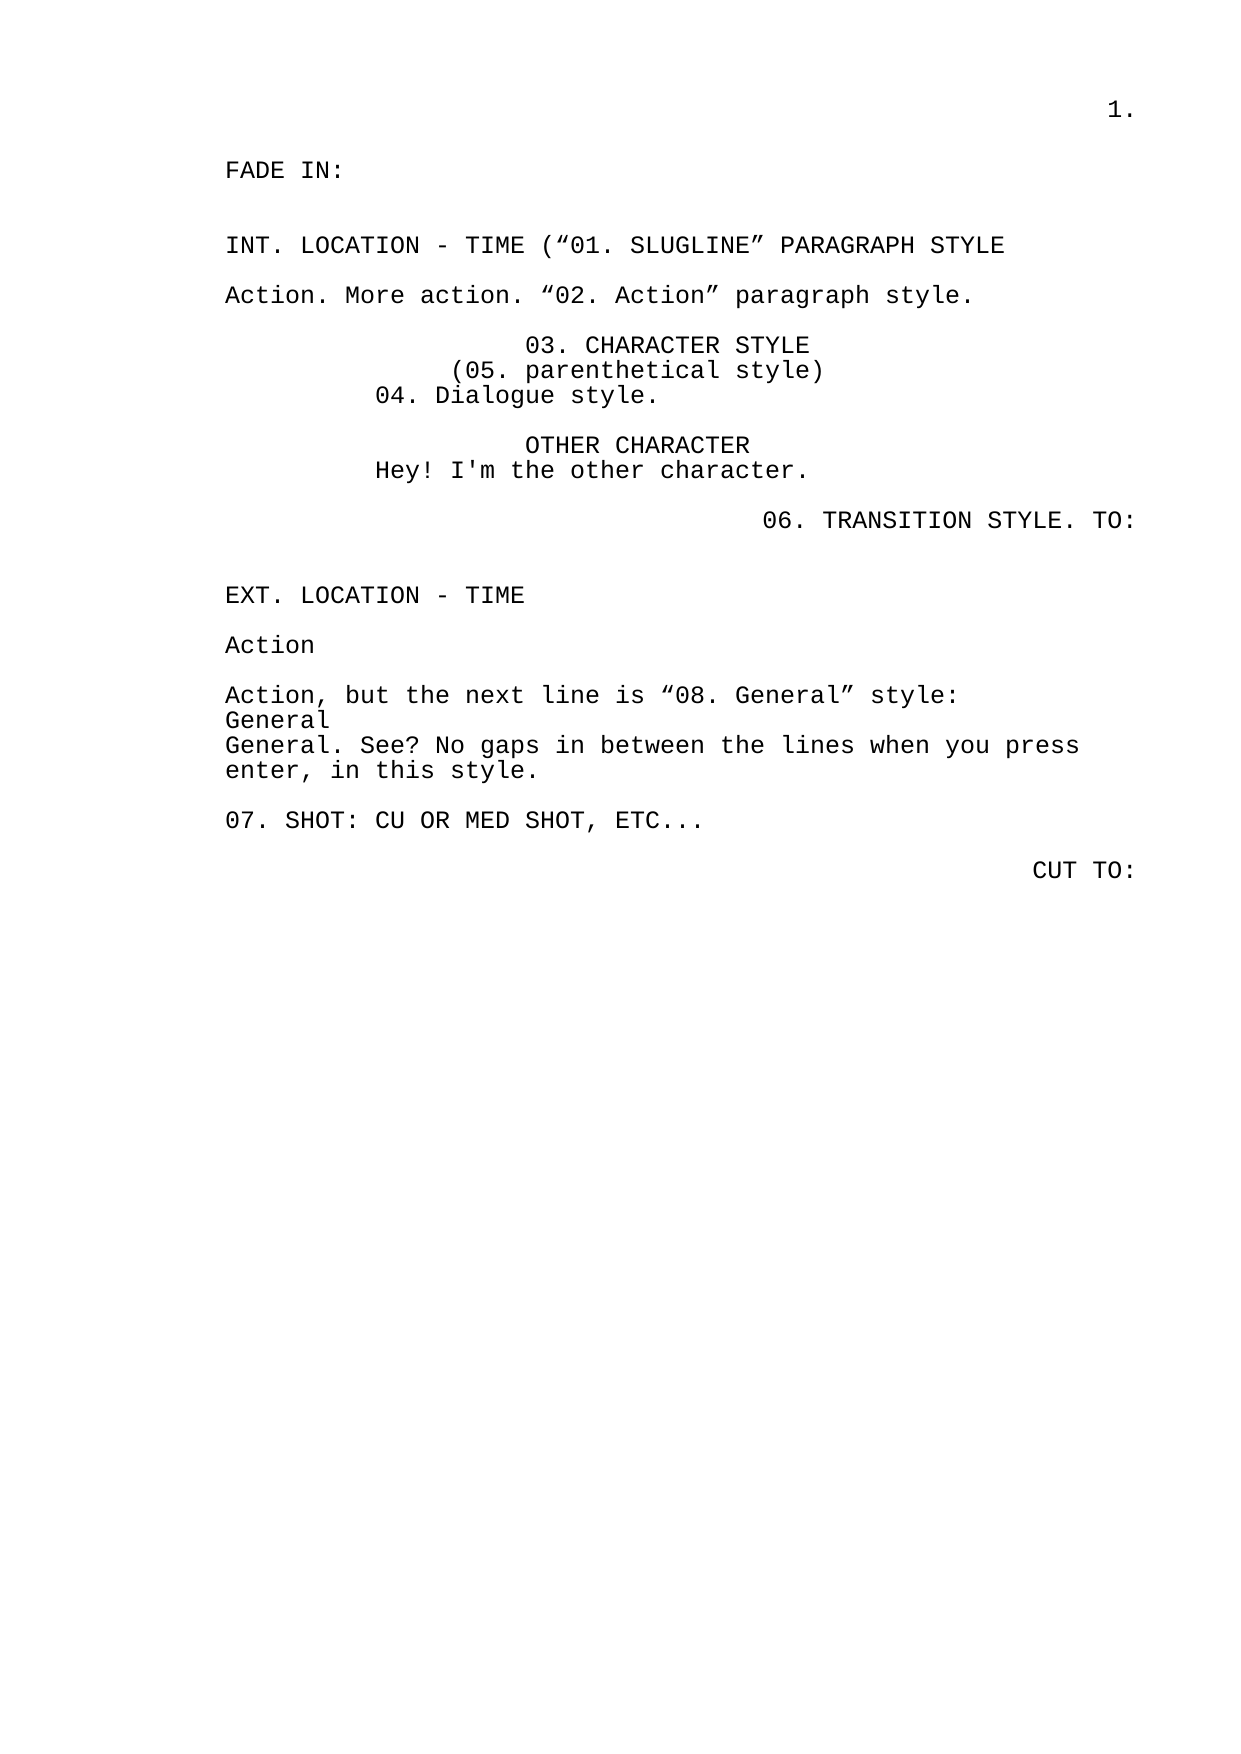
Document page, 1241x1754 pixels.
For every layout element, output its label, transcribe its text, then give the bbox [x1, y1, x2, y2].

text Action [225, 633, 1137, 658]
text Hey! I'm the other character. [375, 458, 912, 483]
subtitle INT. LOCATION - TIME (“01. SLUGLINE” PARAGRAPH STYLE [225, 233, 1137, 258]
text Action, but the next line is “08. General” style: [225, 683, 1137, 708]
text 07. Shot: cu or med shot, etc... [225, 808, 1137, 833]
text Action. More action. “02. Action” paragraph style. [225, 283, 1137, 308]
text CUT TO: [675, 858, 1137, 883]
text (05. parenthetical style) [450, 358, 837, 383]
text 04. Dialogue style. [375, 383, 912, 408]
text 06. Transition style. to: [675, 508, 1137, 533]
text 03. Character style [525, 333, 1099, 358]
text OTHER CHARACTER [525, 433, 1099, 458]
text General. See? No gaps in between the lines when you press enter, in this style. [225, 733, 1137, 783]
text fade in: [225, 158, 1137, 183]
text General [225, 708, 1137, 733]
subtitle ext. location - time [225, 583, 1137, 608]
